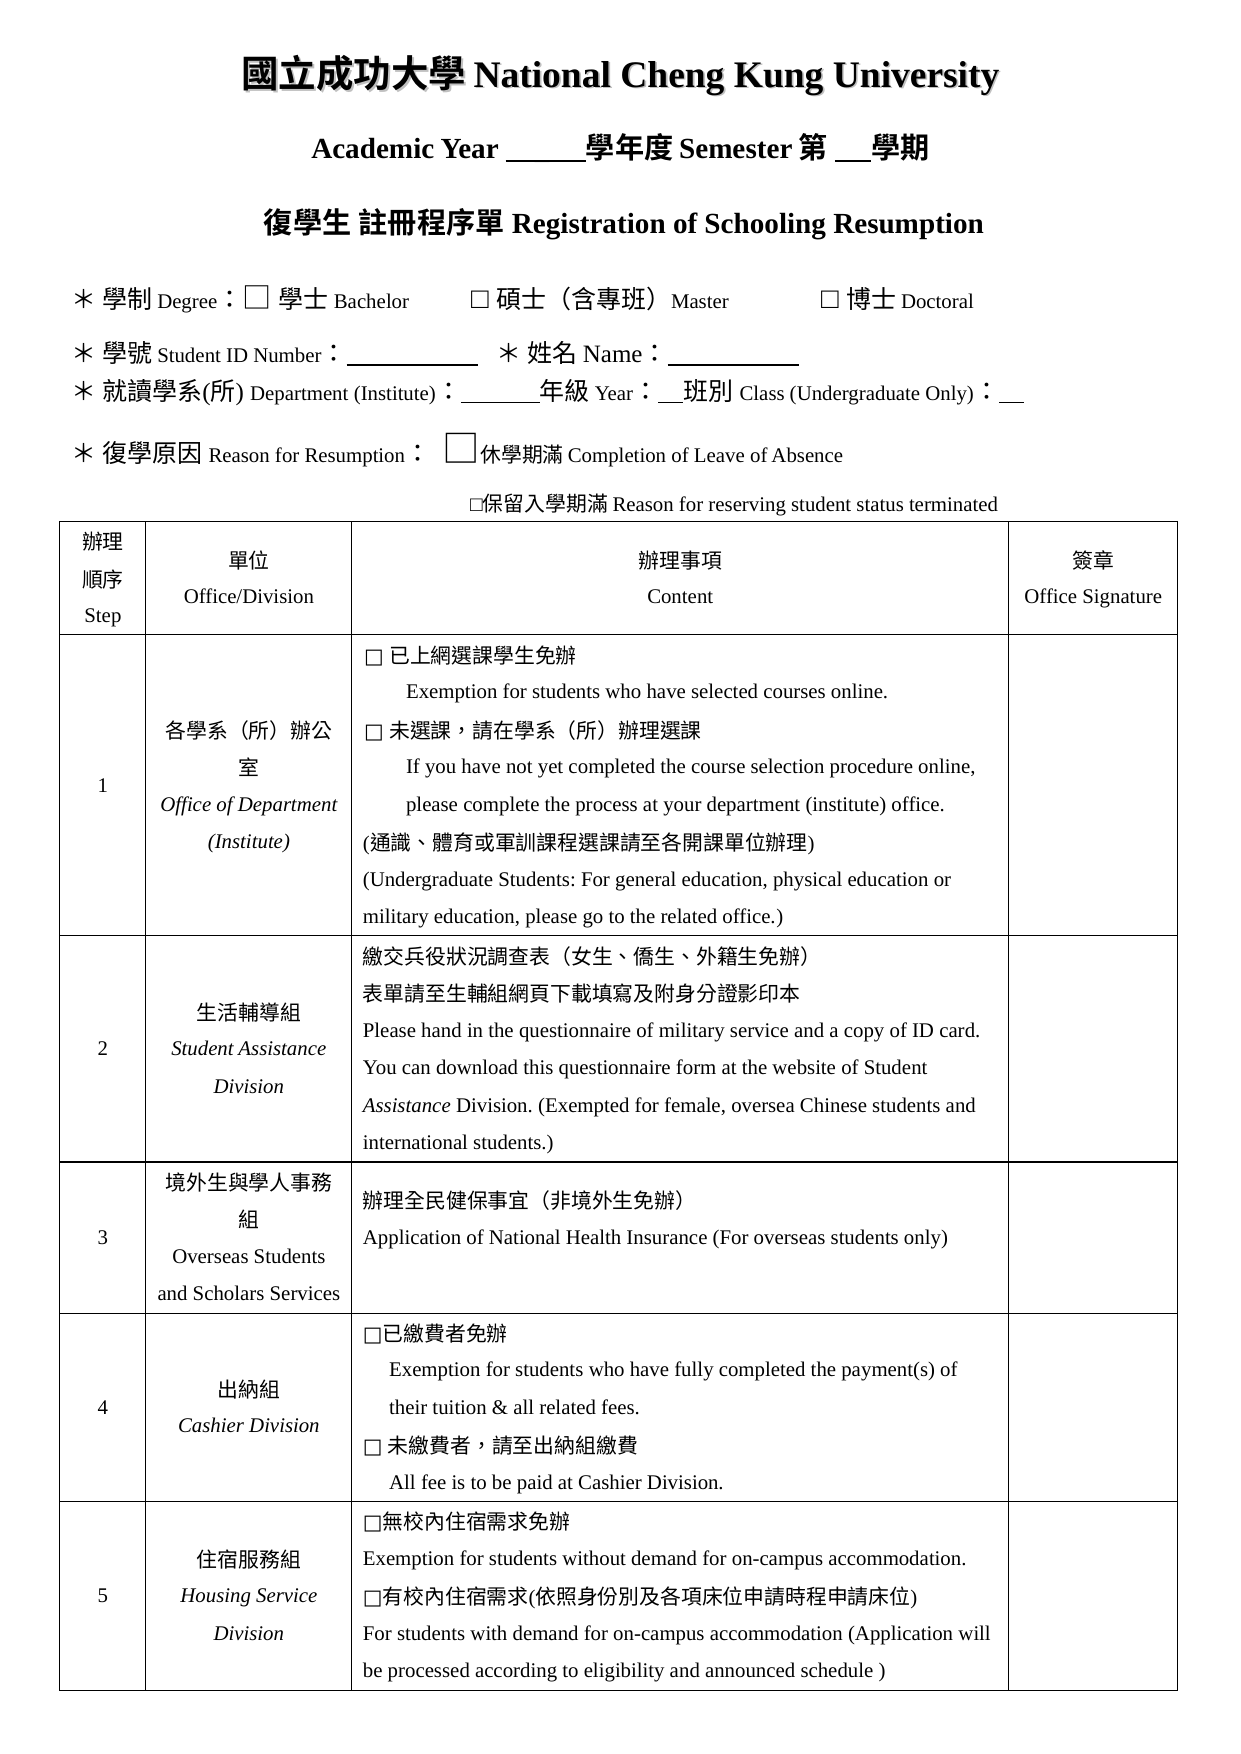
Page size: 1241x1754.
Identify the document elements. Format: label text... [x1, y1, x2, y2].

table_header 辦理 順序 Step [60, 522, 145, 634]
text ＊ 學號Student ID Number： ＊ 姓名Name： [71, 333, 1169, 371]
table_cell [1009, 1502, 1177, 1689]
table_cell 辦理全民健保事宜（非境外生免辦） Application of National Health Insurance (For overseas students only) [352, 1163, 1008, 1312]
text Academic Year _ 學年度Semester第 學期 [71, 108, 1169, 183]
text ＊ 復學原因 Reason for Resumption： □休學期滿Completion of Leave of Absence [71, 408, 1169, 483]
table_cell [1009, 635, 1177, 935]
table_header 單位 Office/Division [146, 522, 351, 634]
table_cell 各學系（所）辦公室 Office of Department (Institute) [146, 635, 351, 935]
table_cell 生活輔導組 Student Assistance Division [146, 936, 351, 1161]
table_cell [1009, 936, 1177, 1161]
table_cell 3 [60, 1163, 145, 1312]
text ＊ 學制Degree：□ 學士Bachelor □ 碩士（含專班）Master □ 博士Doctoral [71, 258, 1169, 333]
table_cell 4 [60, 1314, 145, 1501]
table_cell 境外生與學人事務組 Overseas Students and Scholars Services [146, 1163, 351, 1312]
table_cell □已繳費者免辦 Exemption for students who have fully completed the payment(s) of their tuition & all related fees. □ 未繳費者，請至出納組繳費 All fee is to be paid at Cashier Division. [352, 1314, 1008, 1501]
table_cell 5 [60, 1502, 145, 1689]
table_cell □無校內住宿需求免辦 Exemption for students without demand for on-campus accommodation. □有校內住宿需求(依照身份別及各項床位申請時程申請床位) For students with demand for on-campus accommodation (Application will be processed according to eligibility and announced schedule ) [352, 1502, 1008, 1689]
text □保留入學期滿 Reason for reserving student status terminated [469, 483, 1169, 521]
text 復學生 註冊程序單 Registration of Schooling Resumption [71, 183, 1169, 258]
table_header 辦理事項 Content [352, 522, 1008, 634]
table_header 簽章 Office Signature [1009, 522, 1177, 634]
table_cell [1009, 1163, 1177, 1312]
text ＊ 就讀學系(所) Department (Institute)： 年級Year： 班別 Class (Undergraduate Only)： [71, 371, 1169, 408]
table_cell 出納組 Cashier Division [146, 1314, 351, 1501]
table_cell 住宿服務組 Housing Service Division [146, 1502, 351, 1689]
table_cell □ 已上網選課學生免辦 Exemption for students who have selected courses online. □ 未選課，請在學系（所）辦理選課 If you have not yet completed the course selection procedure online, please complete the process at your department (institute) office. (通識、體育或軍訓課程選課請至各開課單位辦理) (Undergraduate Students: For general education, physical education or military education, please go to the related office.) [352, 635, 1008, 935]
table_cell [1009, 1314, 1177, 1501]
table_cell 2 [60, 936, 145, 1161]
table_cell 1 [60, 635, 145, 935]
text 國立成功大學National Cheng Kung University [71, 33, 1169, 108]
table_cell 繳交兵役狀況調查表（女生、僑生、外籍生免辦） 表單請至生輔組網頁下載填寫及附身分證影印本 Please hand in the questionnaire of military service and a copy of ID card. You can download this questionnaire form at the website of Student Assistance Division. (Exempted for female, oversea Chinese students and international students.) [352, 936, 1008, 1161]
